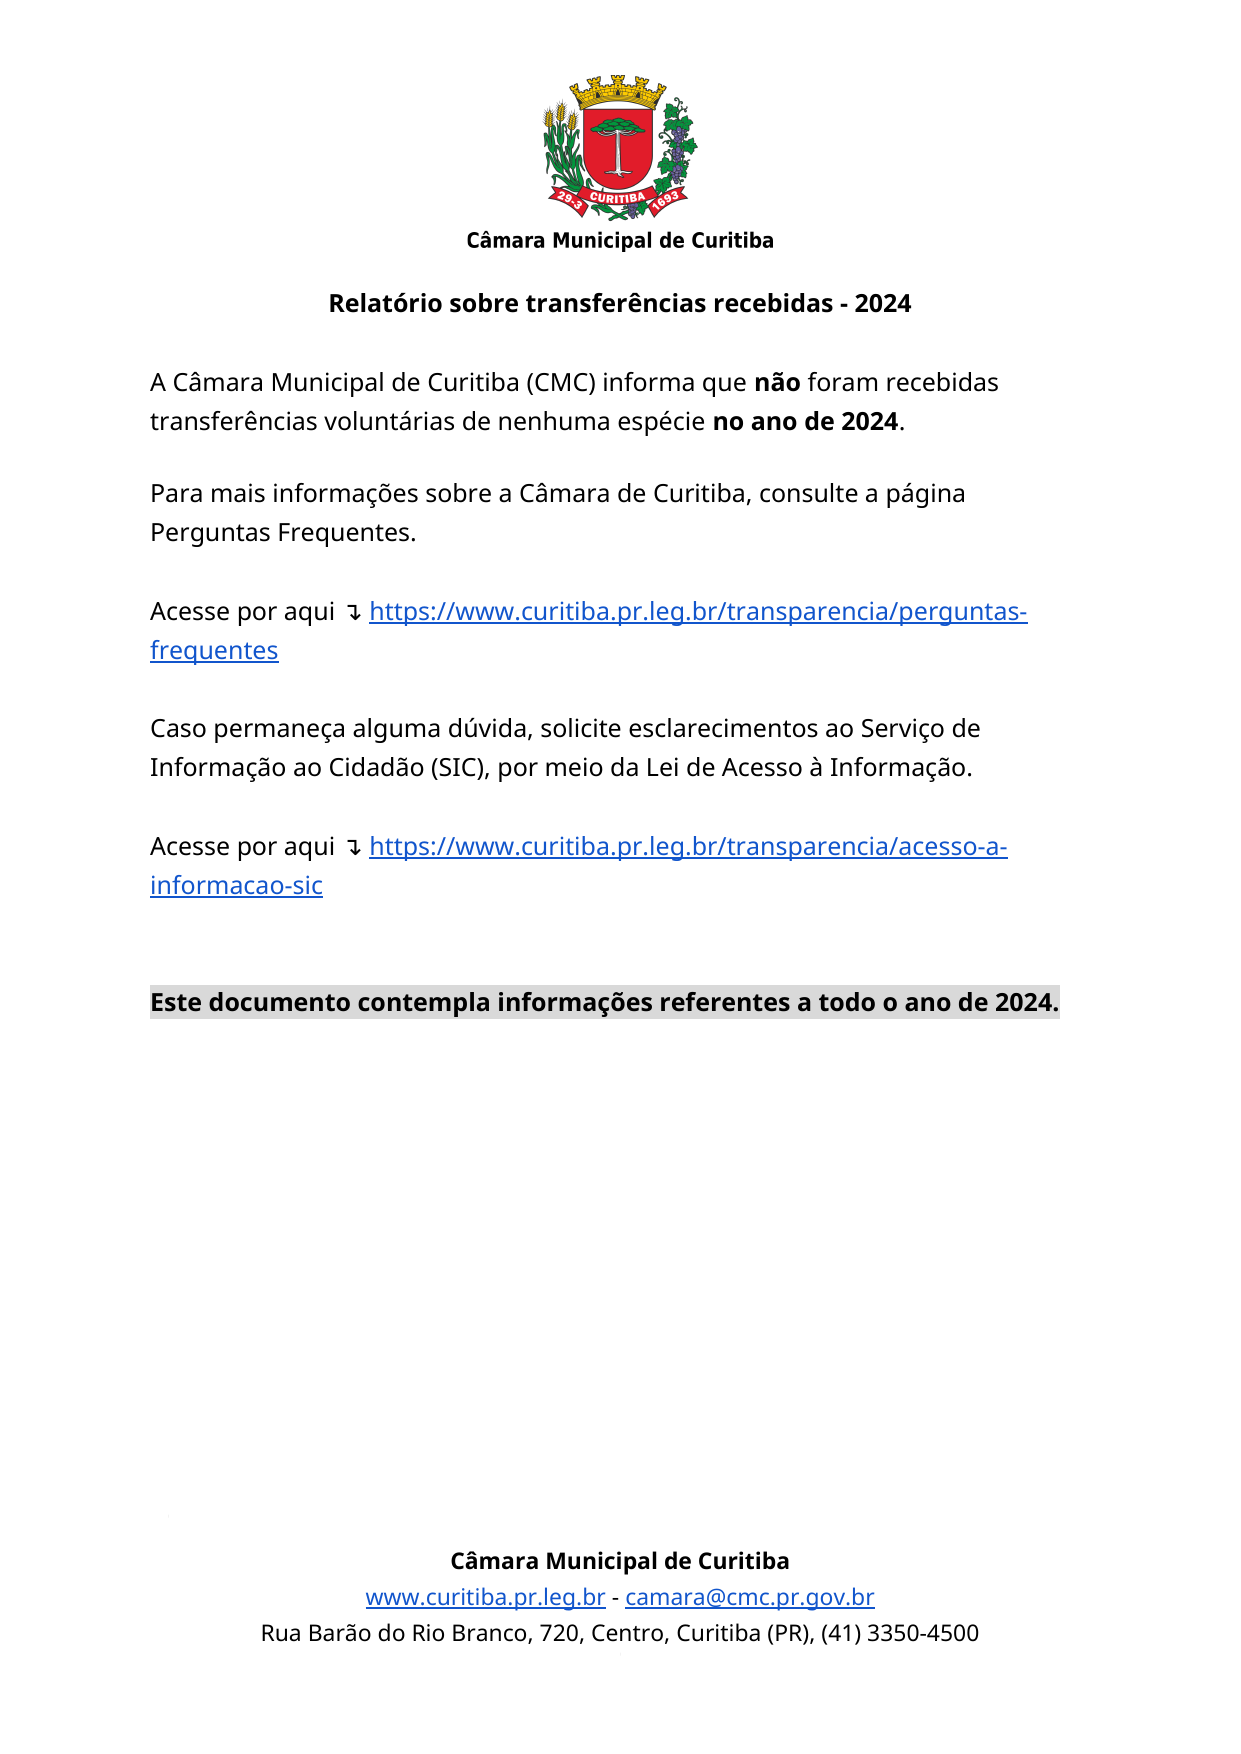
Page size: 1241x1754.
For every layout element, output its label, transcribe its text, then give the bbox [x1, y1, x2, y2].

picture [467, 75, 773, 252]
text Caso permaneça alguma dúvida, solicite esclarecimentos ao Serviço de Informação ao Cidadão (SIC), por meio da Lei de Acesso à Informação. [150, 711, 1090, 784]
text Acesse por aqui ↴ https://www.curitiba.pr.leg.br/transparencia/acesso-a-informacao-sic [150, 828, 1090, 901]
text A Câmara Municipal de Curitiba (CMC) informa que não foram recebidas transferências voluntárias de nenhuma espécie no ano de 2024. [150, 364, 1090, 437]
text Relatório sobre transferências recebidas - 2024 [150, 252, 1090, 320]
text Para mais informações sobre a Câmara de Curitiba, consulte a página Perguntas Frequentes. [150, 476, 1090, 549]
text Acesse por aqui ↴ https://www.curitiba.pr.leg.br/transparencia/perguntas-frequentes [150, 593, 1090, 666]
text Este documento contempla informações referentes a todo o ano de 2024. [150, 946, 1090, 1019]
